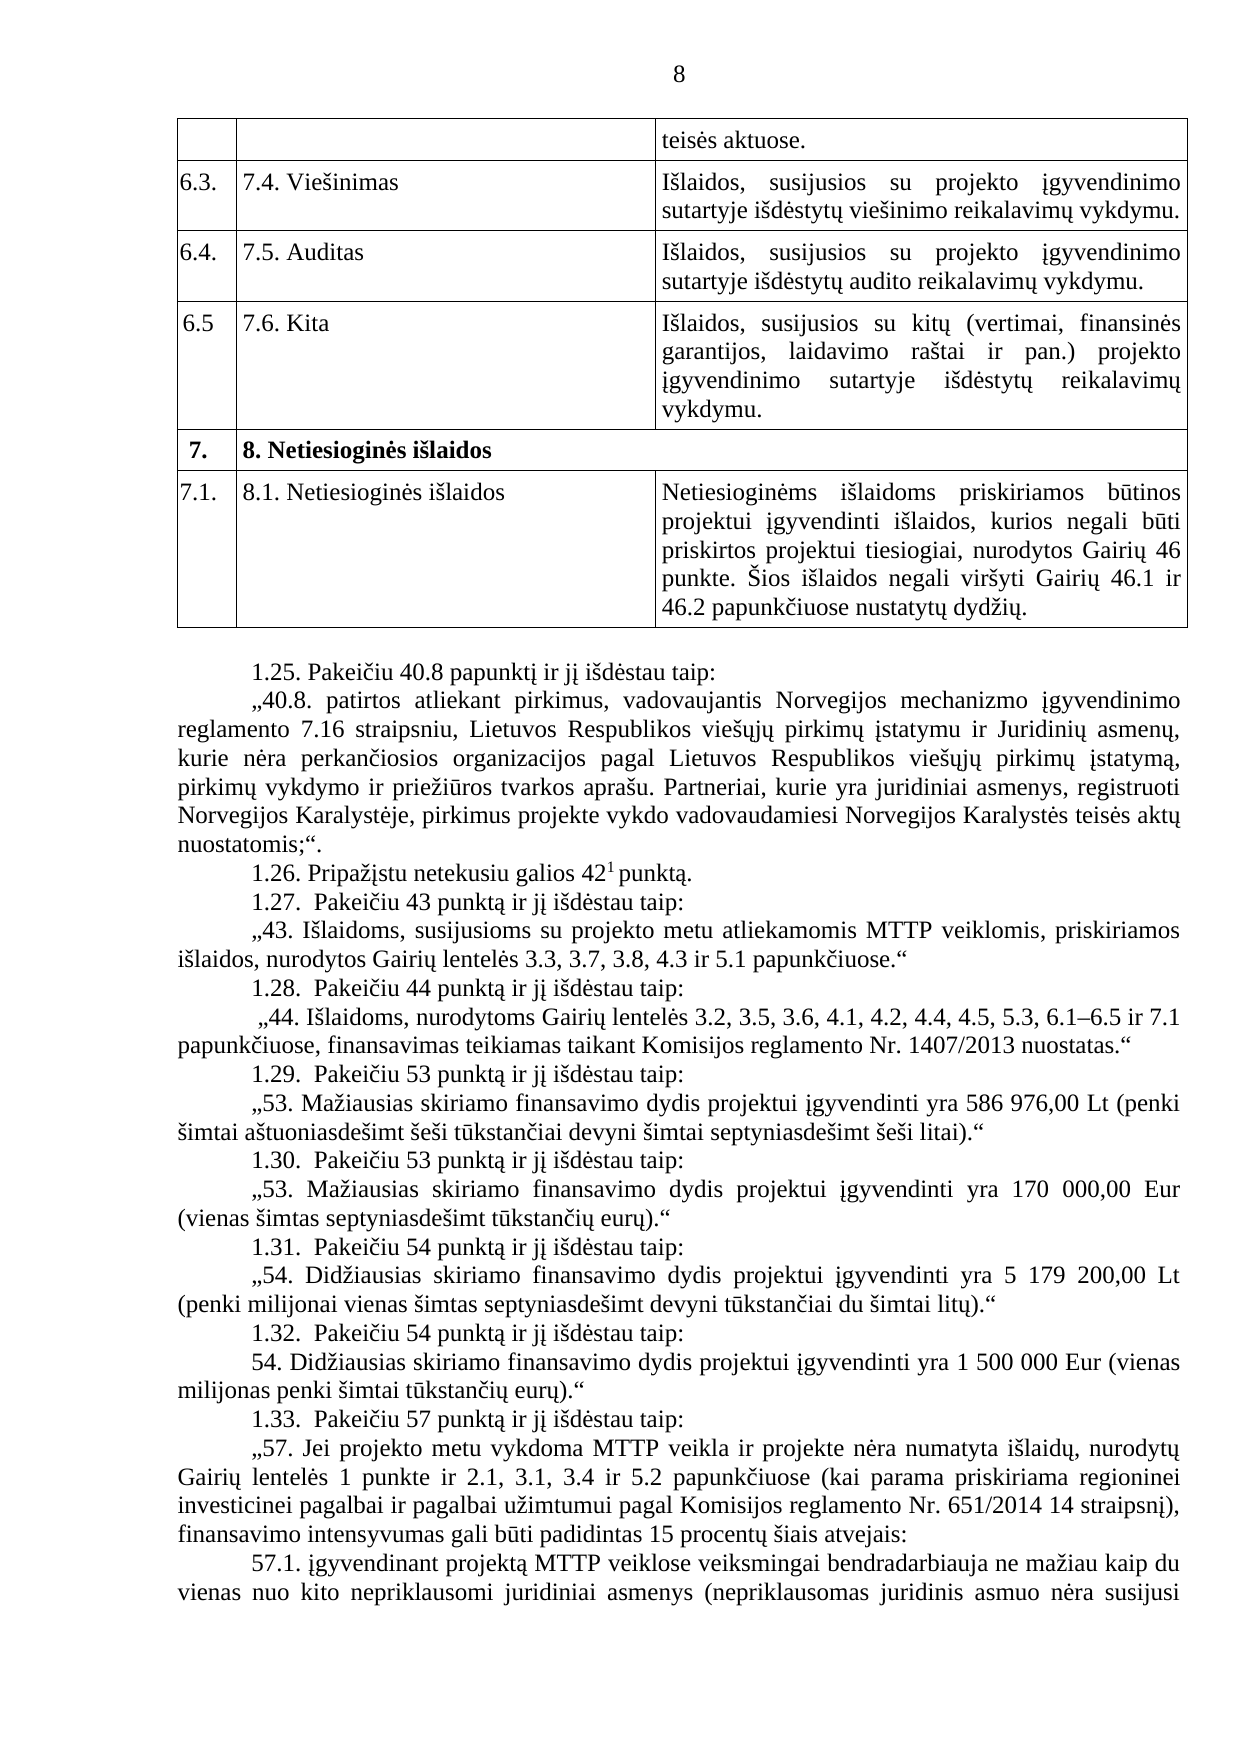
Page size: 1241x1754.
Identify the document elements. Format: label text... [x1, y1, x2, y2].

text 1.32. Pakeičiu 54 punktą ir jį išdėstau taip: [251, 1318, 1181, 1347]
table_cell 7. [178, 430, 236, 470]
table_cell 7.1. [178, 471, 236, 627]
text „57. Jei projekto metu vykdoma MTTP veikla ir projekte nėra numatyta išlaidų, nurodytų Gairių lentelės 1 punkte ir 2.1, 3.1, 3.4 ir 5.2 papunkčiuose (kai parama priskiriama regioninei investicinei pagalbai ir pagalbai užimtumui pagal Komisijos reglamento Nr. 651/2014 14 straipsnį), finansavimo intensyvumas gali būti padidintas 15 procentų šiais atvejais: [177, 1433, 1181, 1548]
text „53. Mažiausias skiriamo finansavimo dydis projektui įgyvendinti yra 170 000,00 Eur (vienas šimtas septyniasdešimt tūkstančių eurų).“ [177, 1174, 1181, 1232]
table_cell Išlaidos, susijusios su projekto įgyvendinimo sutartyje išdėstytų audito reikalavimų vykdymu. [656, 231, 1187, 301]
text „40.8. patirtos atliekant pirkimus, vadovaujantis Norvegijos mechanizmo įgyvendinimo reglamento 7.16 straipsniu, Lietuvos Respublikos viešųjų pirkimų įstatymu ir Juridinių asmenų, kurie nėra perkančiosios organizacijos pagal Lietuvos Respublikos viešųjų pirkimų įstatymą, pirkimų vykdymo ir priežiūros tvarkos aprašu. Partneriai, kurie yra juridiniai asmenys, registruoti Norvegijos Karalystėje, pirkimus projekte vykdo vadovaudamiesi Norvegijos Karalystės teisės aktų nuostatomis;“. [177, 685, 1181, 858]
text 1.28. Pakeičiu 44 punktą ir jį išdėstau taip: [251, 973, 1181, 1002]
table_cell 8. Netiesioginės išlaidos [237, 430, 1187, 470]
table_cell [237, 119, 655, 160]
text „53. Mažiausias skiriamo finansavimo dydis projektui įgyvendinti yra 586 976,00 Lt (penki šimtai aštuoniasdešimt šeši tūkstančiai devyni šimtai septyniasdešimt šeši litai).“ [177, 1088, 1181, 1145]
text „54. Didžiausias skiriamo finansavimo dydis projektui įgyvendinti yra 5 179 200,00 Lt (penki milijonai vienas šimtas septyniasdešimt devyni tūkstančiai du šimtai litų).“ [177, 1260, 1181, 1318]
table_cell Išlaidos, susijusios su projekto įgyvendinimo sutartyje išdėstytų viešinimo reikalavimų vykdymu. [656, 161, 1187, 230]
table_cell 6.5 [178, 302, 236, 428]
text 1.25. Pakeičiu 40.8 papunktį ir jį išdėstau taip: [251, 657, 1181, 685]
text 1.26. Pripažįstu netekusiu galios 421 punktą. [251, 858, 1181, 887]
text 1.27. Pakeičiu 43 punktą ir jį išdėstau taip: [251, 887, 1181, 915]
table_cell 8.1. Netiesioginės išlaidos [237, 471, 655, 627]
text 1.30. Pakeičiu 53 punktą ir jį išdėstau taip: [251, 1145, 1181, 1174]
table_cell 6.4. [178, 231, 236, 301]
table_cell 7.4. Viešinimas [237, 161, 655, 230]
table_cell 7.6. Kita [237, 302, 655, 428]
text 54. Didžiausias skiriamo finansavimo dydis projektui įgyvendinti yra 1 500 000 Eur (vienas milijonas penki šimtai tūkstančių eurų).“ [177, 1347, 1181, 1404]
text 1.29. Pakeičiu 53 punktą ir jį išdėstau taip: [251, 1059, 1181, 1088]
text 1.33. Pakeičiu 57 punktą ir jį išdėstau taip: [251, 1404, 1181, 1433]
table_cell 6.3. [178, 161, 236, 230]
table_cell teisės aktuose. [656, 119, 1187, 160]
table_cell 7.5. Auditas [237, 231, 655, 301]
text „43. Išlaidoms, susijusioms su projekto metu atliekamomis MTTP veiklomis, priskiriamos išlaidos, nurodytos Gairių lentelės 3.3, 3.7, 3.8, 4.3 ir 5.1 papunkčiuose.“ [177, 915, 1181, 973]
table_cell Netiesioginėms išlaidoms priskiriamos būtinos projektui įgyvendinti išlaidos, kurios negali būti priskirtos projektui tiesiogiai, nurodytos Gairių 46 punkte. Šios išlaidos negali viršyti Gairių 46.1 ir 46.2 papunkčiuose nustatytų dydžių. [656, 471, 1187, 627]
text „44. Išlaidoms, nurodytoms Gairių lentelės 3.2, 3.5, 3.6, 4.1, 4.2, 4.4, 4.5, 5.3, 6.1–6.5 ir 7.1 papunkčiuose, finansavimas teikiamas taikant Komisijos reglamento Nr. 1407/2013 nuostatas.“ [177, 1002, 1181, 1059]
text 1.31. Pakeičiu 54 punktą ir jį išdėstau taip: [251, 1232, 1181, 1260]
table_cell [178, 119, 236, 160]
text 57.1. įgyvendinant projektą MTTP veiklose veiksmingai bendradarbiauja ne mažiau kaip du vienas nuo kito nepriklausomi juridiniai asmenys (nepriklausomas juridinis asmuo nėra susijusi [177, 1548, 1181, 1605]
table_cell Išlaidos, susijusios su kitų (vertimai, finansinės garantijos, laidavimo raštai ir pan.) projekto įgyvendinimo sutartyje išdėstytų reikalavimų vykdymu. [656, 302, 1187, 428]
